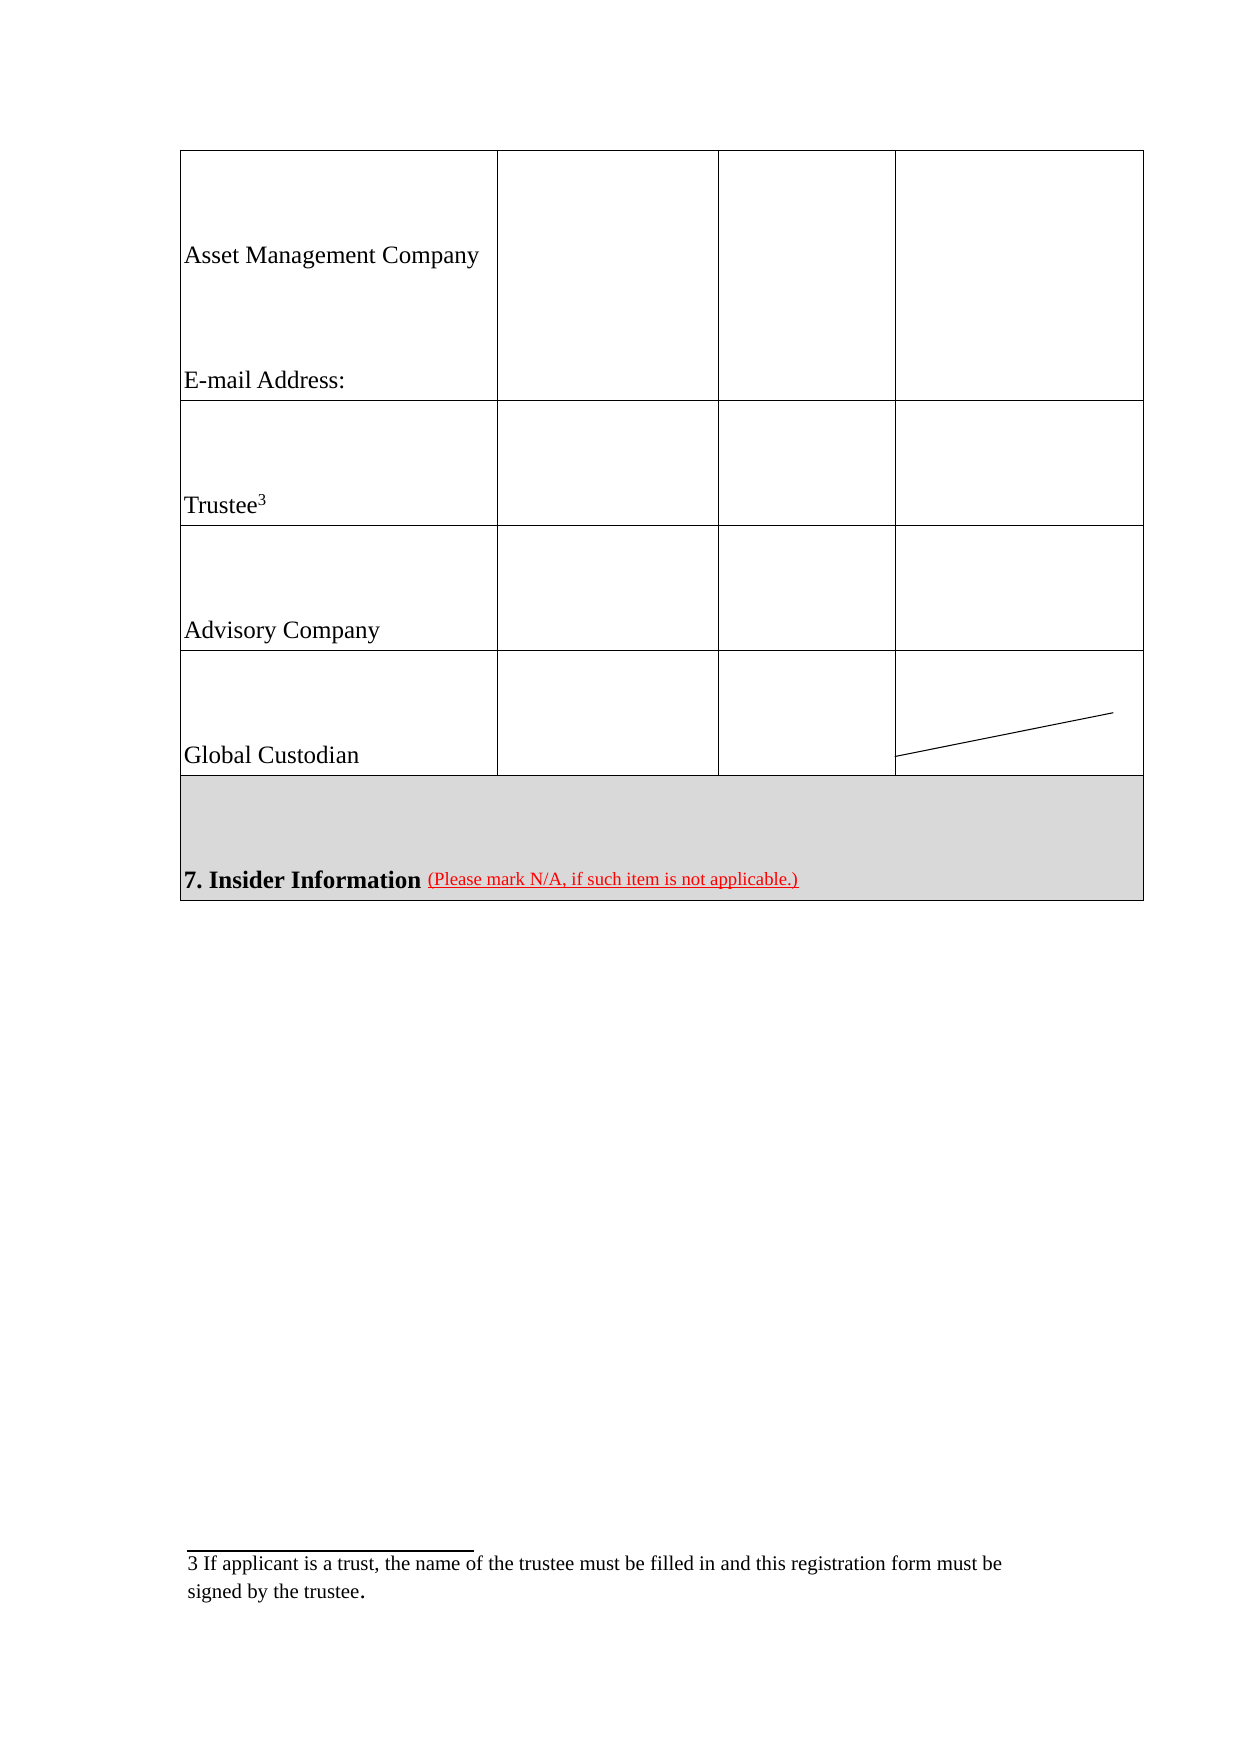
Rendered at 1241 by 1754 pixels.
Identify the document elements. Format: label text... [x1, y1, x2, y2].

table_cell [719, 401, 895, 525]
table_cell Global Custodian [181, 651, 497, 775]
table_cell [719, 651, 895, 775]
table_cell [896, 151, 1143, 400]
table_cell Trustee [181, 401, 497, 525]
table_cell [498, 526, 718, 650]
table_cell Advisory Company [181, 526, 497, 650]
table_cell [719, 151, 895, 400]
table_cell [498, 651, 718, 775]
table_cell [896, 651, 1143, 775]
table_cell [896, 526, 1143, 650]
table_cell [896, 401, 1143, 525]
table_cell [719, 526, 895, 650]
table_cell [498, 151, 718, 400]
table_cell Asset Management Company E-mail Address: [181, 151, 497, 400]
table_cell 7. Insider Information (Please mark N/A, if such item is not applicable.) [181, 776, 1143, 900]
table_cell [498, 401, 718, 525]
